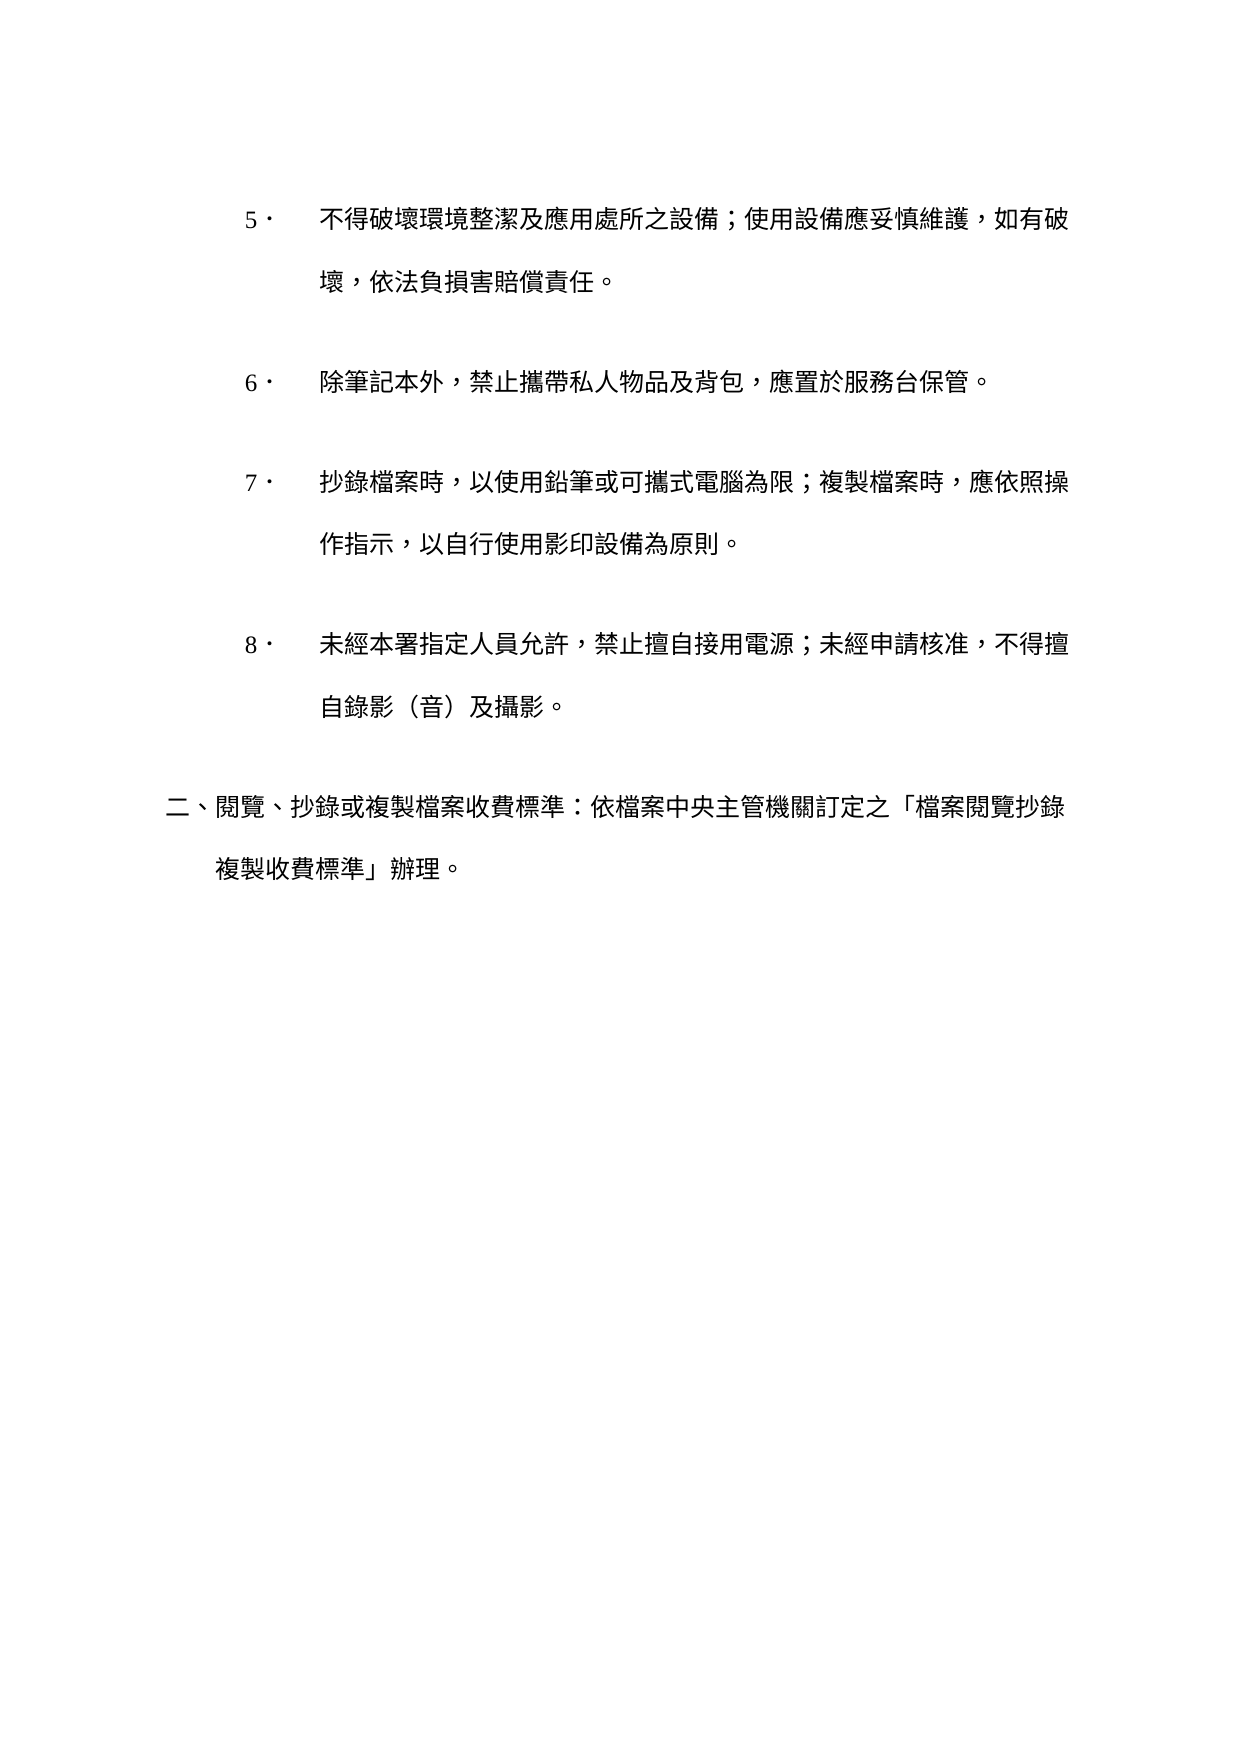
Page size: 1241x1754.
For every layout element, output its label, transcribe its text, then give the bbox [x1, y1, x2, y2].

list 不得破壞環境整潔及應用處所之設備；使用設備應妥慎維護，如有破壞，依法負損害賠償責任。 [244, 176, 1075, 301]
text 二、閱覽、抄錄或複製檔案收費標準：依檔案中央主管機關訂定之「檔案閱覽抄錄複製收費標準」辦理。 [165, 763, 1075, 888]
list 未經本署指定人員允許，禁止擅自接用電源；未經申請核准，不得擅自錄影（音）及攝影。 [244, 601, 1075, 726]
list 除筆記本外，禁止攜帶私人物品及背包，應置於服務台保管。 [244, 338, 1075, 401]
list 抄錄檔案時，以使用鉛筆或可攜式電腦為限；複製檔案時，應依照操作指示，以自行使用影印設備為原則。 [244, 438, 1075, 563]
